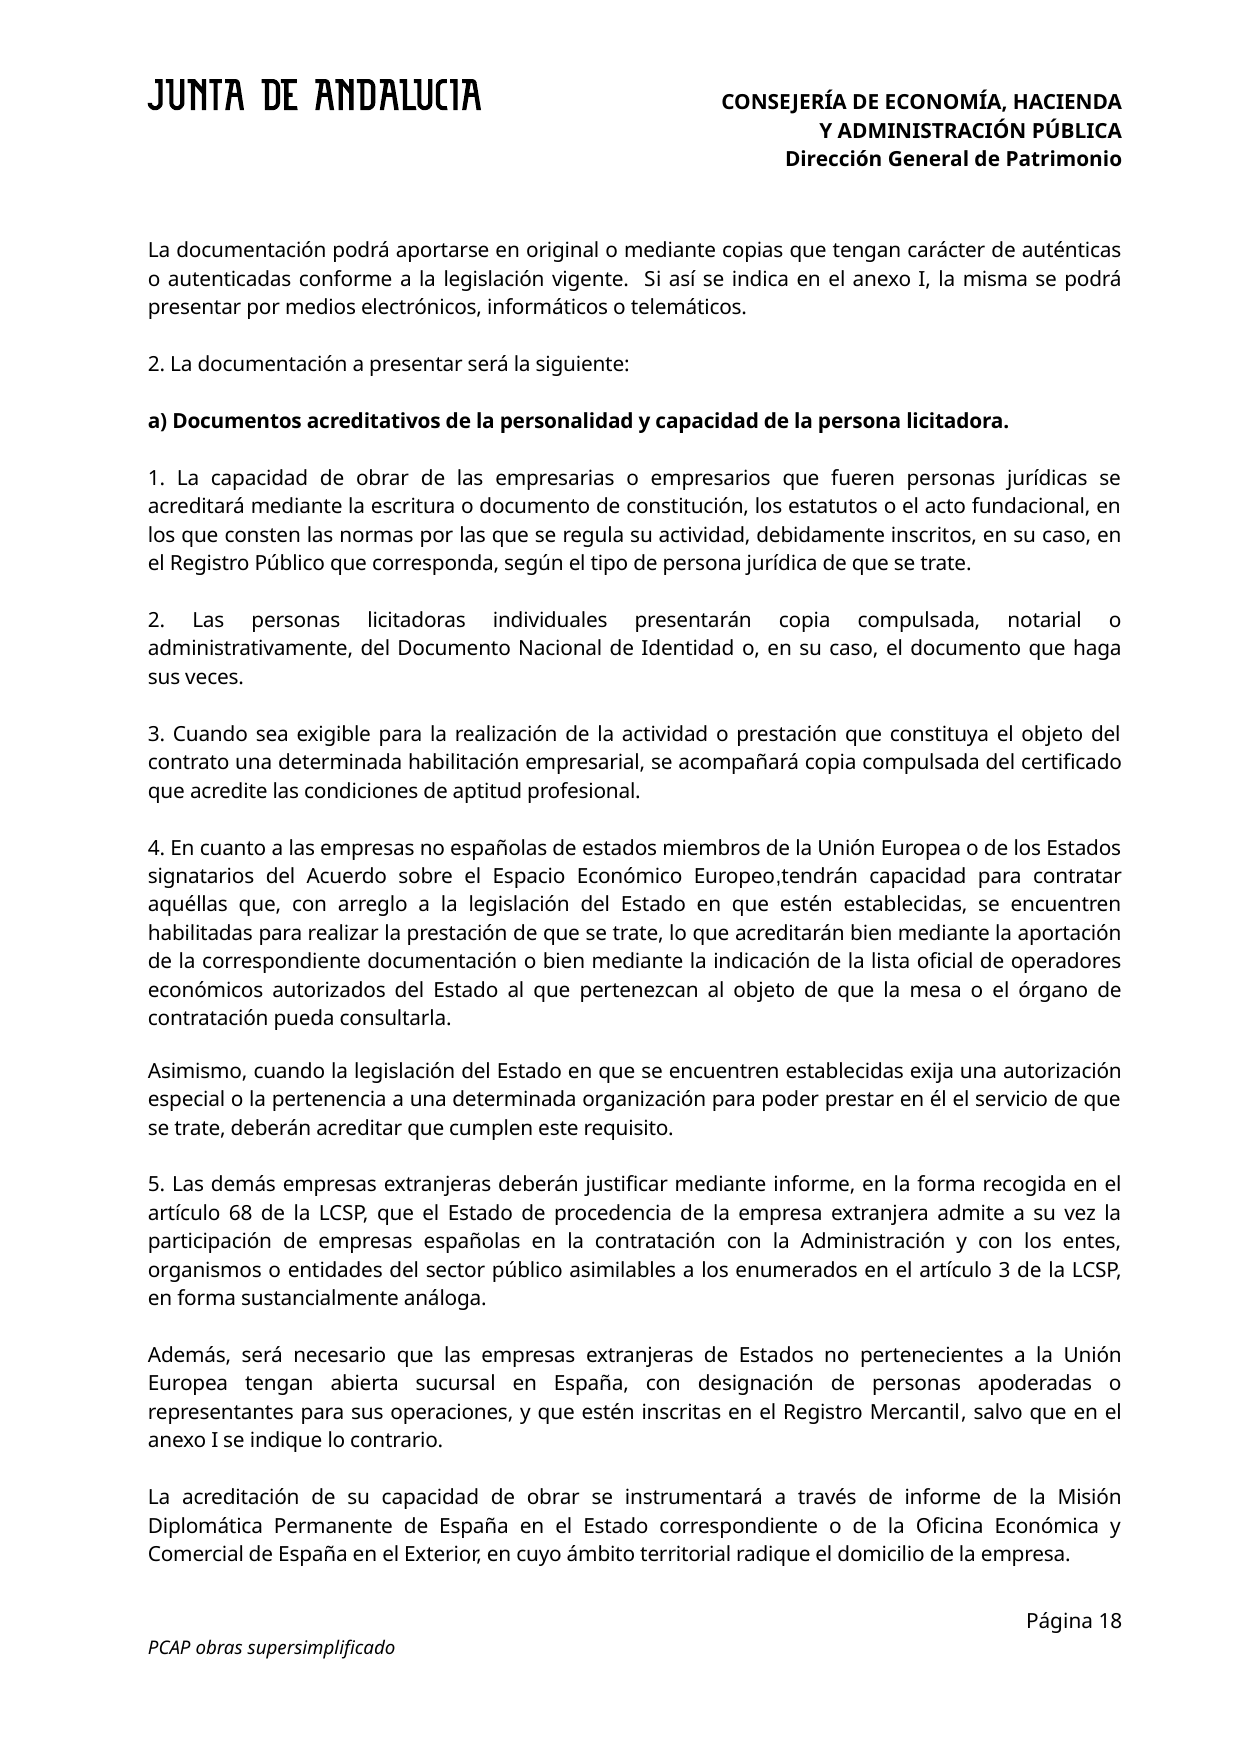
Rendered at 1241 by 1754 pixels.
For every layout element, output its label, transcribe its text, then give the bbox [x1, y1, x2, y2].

text 2. La documentación a presentar será la siguiente: [148, 349, 1122, 378]
text 2. Las personas licitadoras individuales presentarán copia compulsada, notarial o administrativamente, del Documento Nacional de Identidad o, en su caso, el documento que haga sus veces. [148, 605, 1122, 690]
text 3. Cuando sea exigible para la realización de la actividad o prestación que constituya el objeto del contrato una determinada habilitación empresarial, se acompañará copia compulsada del certificado que acredite las condiciones de aptitud profesional. [148, 719, 1122, 804]
text Además, será necesario que las empresas extranjeras de Estados no pertenecientes a la Unión Europea tengan abierta sucursal en España, con designación de personas apoderadas o representantes para sus operaciones, y que estén inscritas en el Registro Mercantil, salvo que en el anexo I se indique lo contrario. [148, 1340, 1122, 1454]
text La documentación podrá aportarse en original o mediante copias que tengan carácter de auténticas o autenticadas conforme a la legislación vigente. Si así se indica en el anexo I, la misma se podrá presentar por medios electrónicos, informáticos o telemáticos. [148, 235, 1122, 321]
list a) Documentos acreditativos de la personalidad y capacidad de la persona licitadora. [148, 406, 1122, 434]
text Asimismo, cuando la legislación del Estado en que se encuentren establecidas exija una autorización especial o la pertenencia a una determinada organización para poder prestar en él el servicio de que se trate, deberán acreditar que cumplen este requisito. [148, 1056, 1122, 1141]
text 4. En cuanto a las empresas no españolas de estados miembros de la Unión Europea o de los Estados signatarios del Acuerdo sobre el Espacio Económico Europeo,tendrán capacidad para contratar aquéllas que, con arreglo a la legislación del Estado en que estén establecidas, se encuentren habilitadas para realizar la prestación de que se trate, lo que acreditarán bien mediante la aportación de la correspondiente documentación o bien mediante la indicación de la lista oficial de operadores económicos autorizados del Estado al que pertenezcan al objeto de que la mesa o el órgano de contratación pueda consultarla. [148, 833, 1122, 1032]
text 5. Las demás empresas extranjeras deberán justificar mediante informe, en la forma recogida en el artículo 68 de la LCSP, que el Estado de procedencia de la empresa extranjera admite a su vez la participación de empresas españolas en la contratación con la Administración y con los entes, organismos o entidades del sector público asimilables a los enumerados en el artículo 3 de la LCSP, en forma sustancialmente análoga. [148, 1169, 1122, 1312]
text La acreditación de su capacidad de obrar se instrumentará a través de informe de la Misión Diplomática Permanente de España en el Estado correspondiente o de la Oficina Económica y Comercial de España en el Exterior, en cuyo ámbito territorial radique el domicilio de la empresa. [148, 1482, 1122, 1568]
text 1. La capacidad de obrar de las empresarias o empresarios que fueren personas jurídicas se acreditará mediante la escritura o documento de constitución, los estatutos o el acto fundacional, en los que consten las normas por las que se regula su actividad, debidamente inscritos, en su caso, en el Registro Público que corresponda, según el tipo de persona jurídica de que se trate. [148, 463, 1122, 577]
